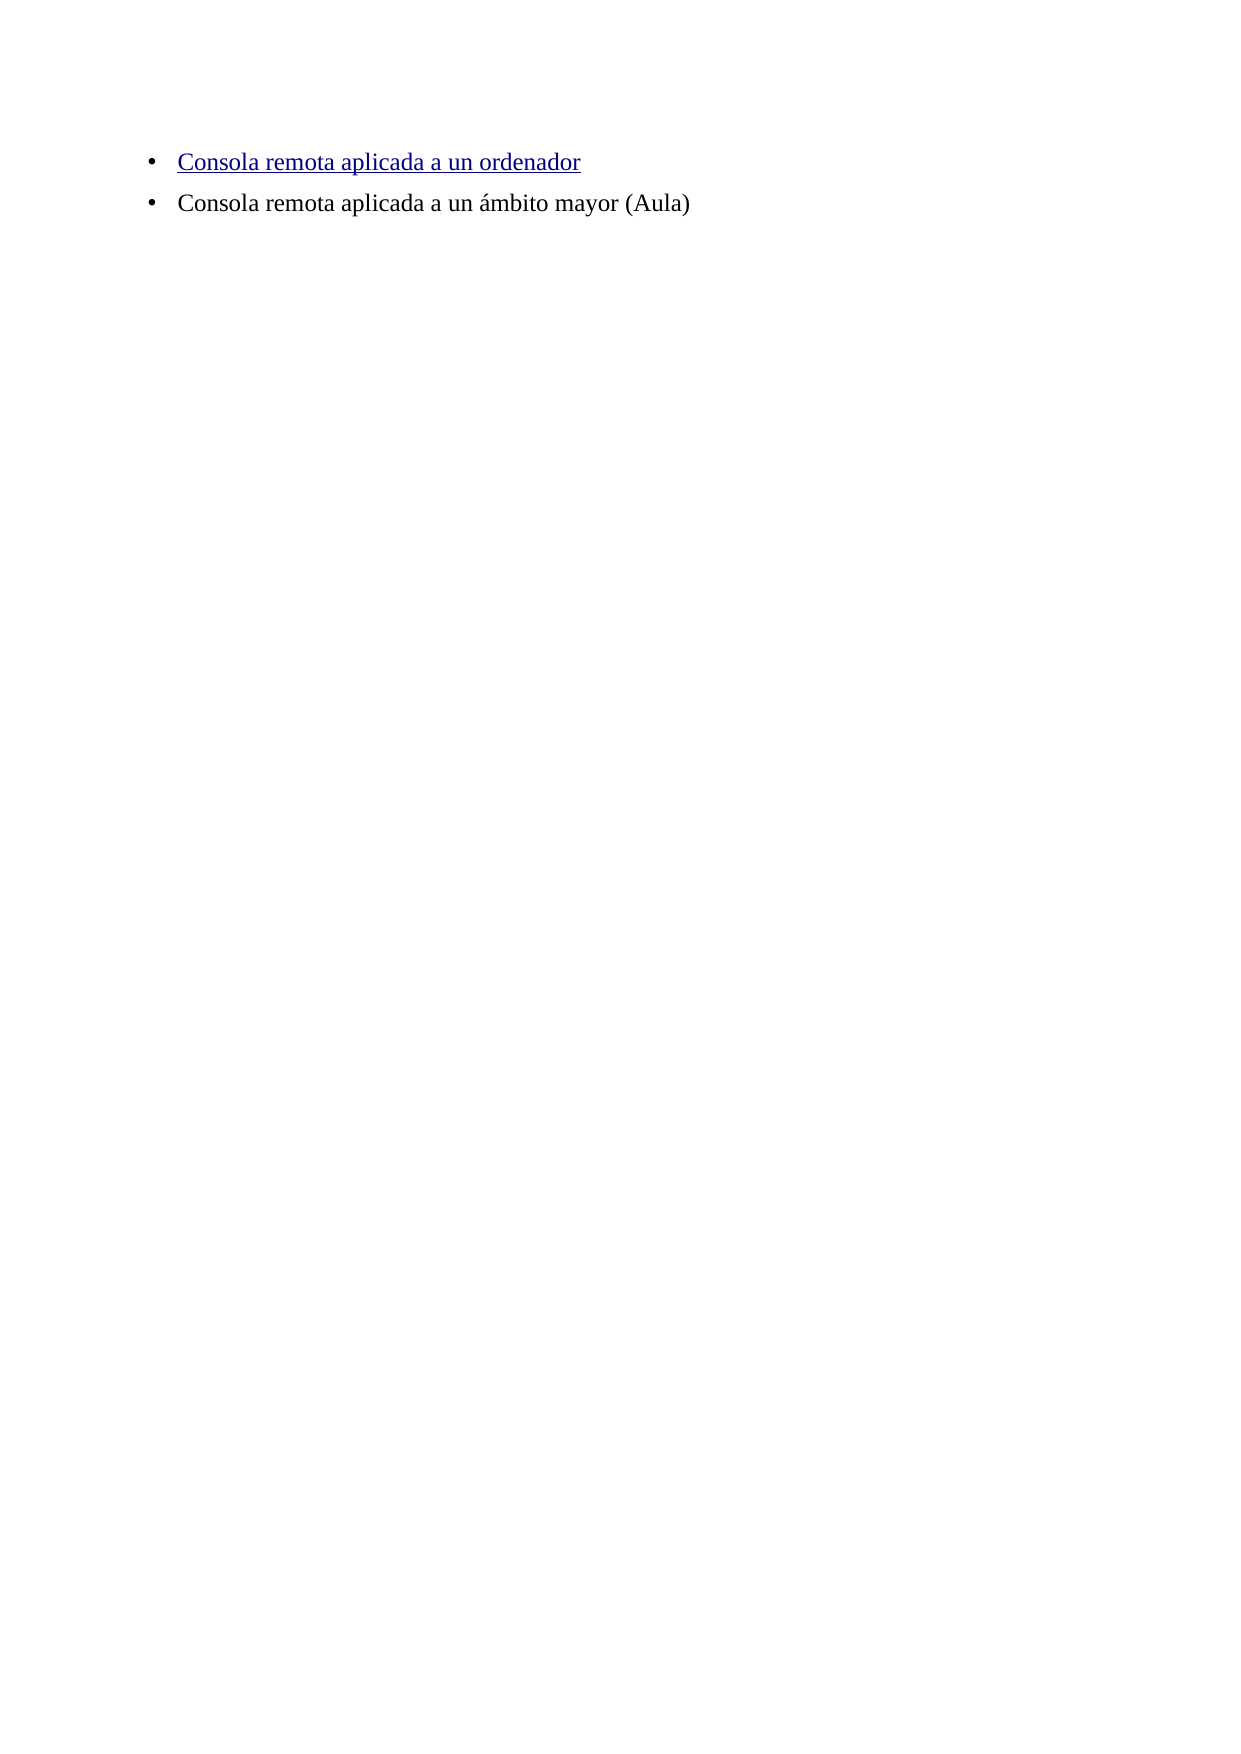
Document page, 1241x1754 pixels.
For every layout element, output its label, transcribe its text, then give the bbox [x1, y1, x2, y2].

list Consola remota aplicada a un ámbito mayor (Aula) [148, 188, 1122, 217]
list Consola remota aplicada a un ordenador [148, 147, 1122, 176]
